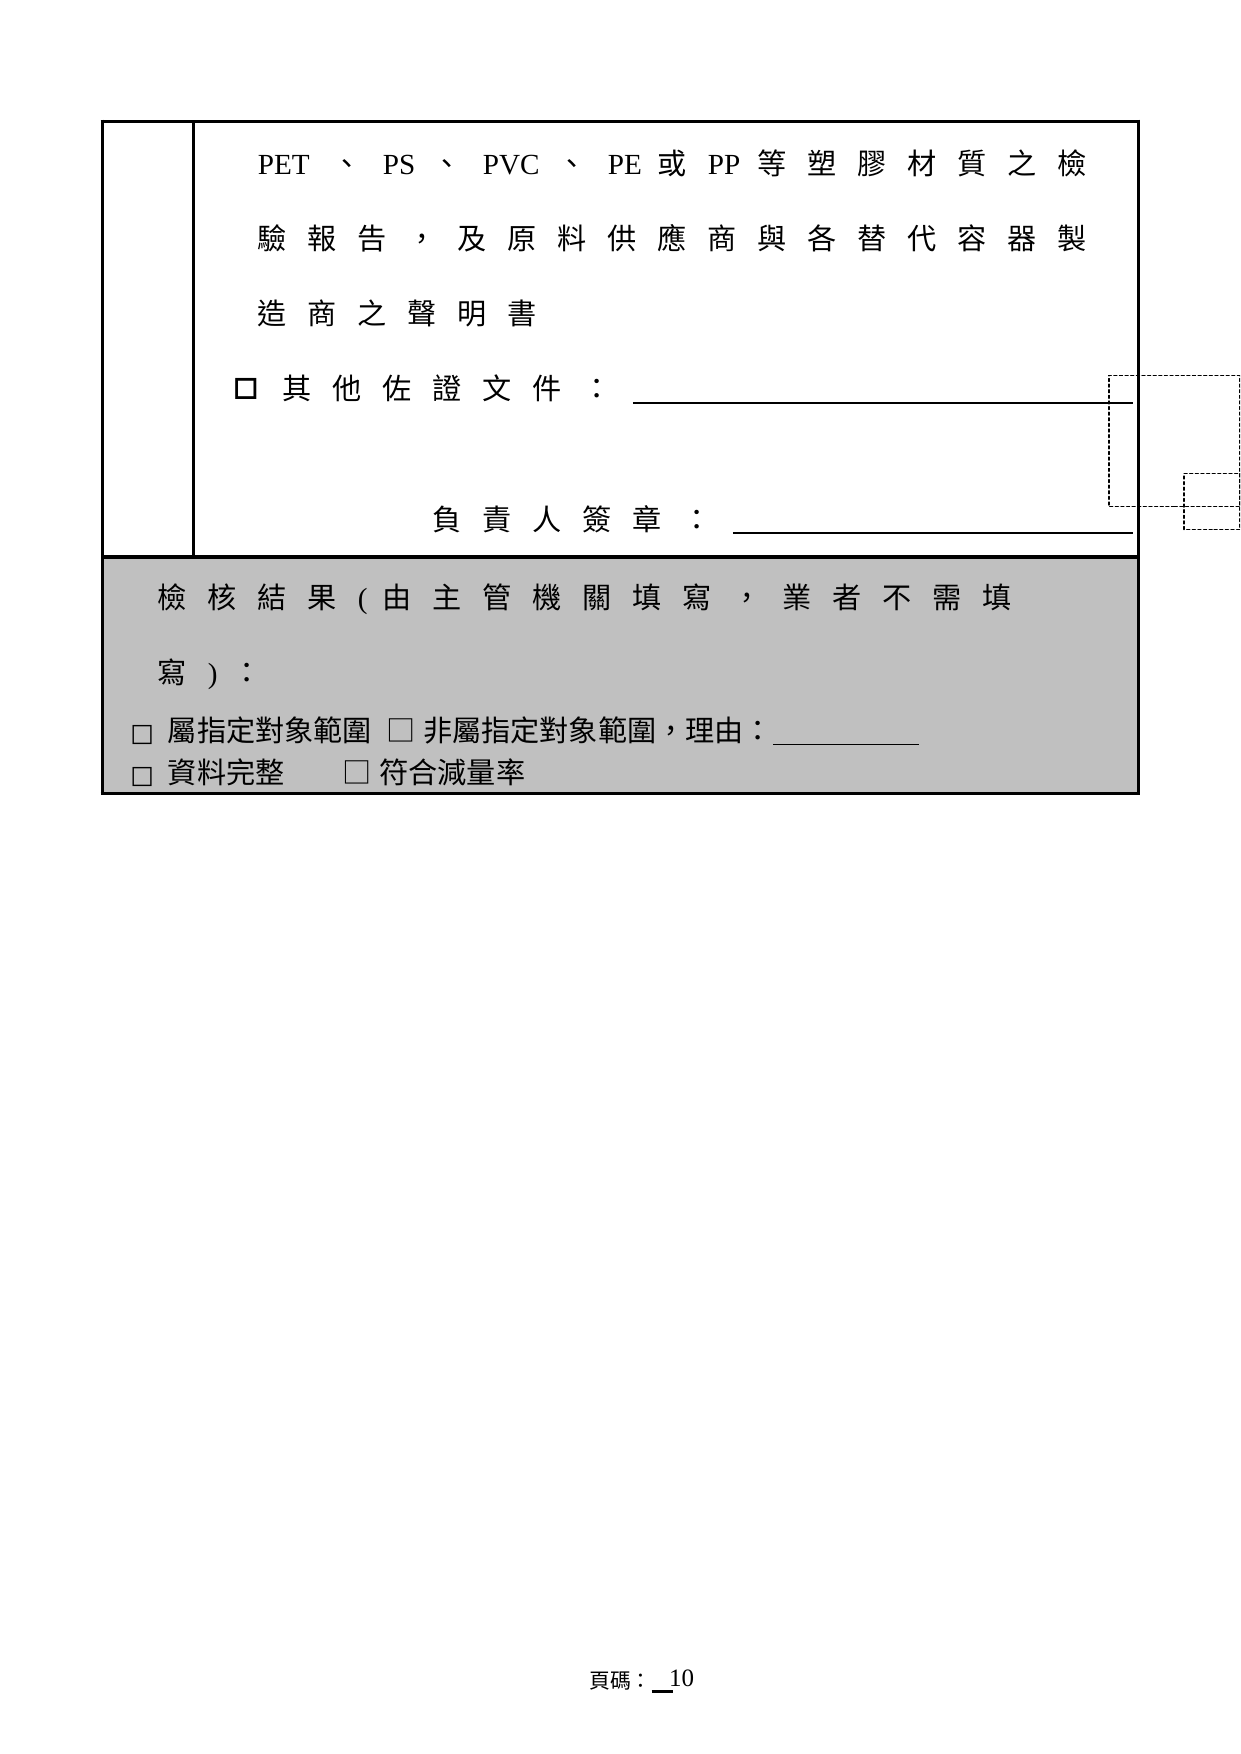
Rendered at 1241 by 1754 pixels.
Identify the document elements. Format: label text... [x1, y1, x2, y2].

table_cell PET、PS、PVC、PE或PP等塑膠材質之檢驗報告，及原料供應商與各替代容器製造商之聲明書 其他佐證文件： 負責人簽章： [195, 123, 1137, 555]
table_cell 檢 附 資 料 [104, 123, 192, 555]
table_cell 檢核結果(由主管機關填寫，業者不需填寫)： 屬指定對象範圍 □ 非屬指定對象範圍，理由： 資料完整 □ 符合減量率 [104, 559, 1137, 792]
